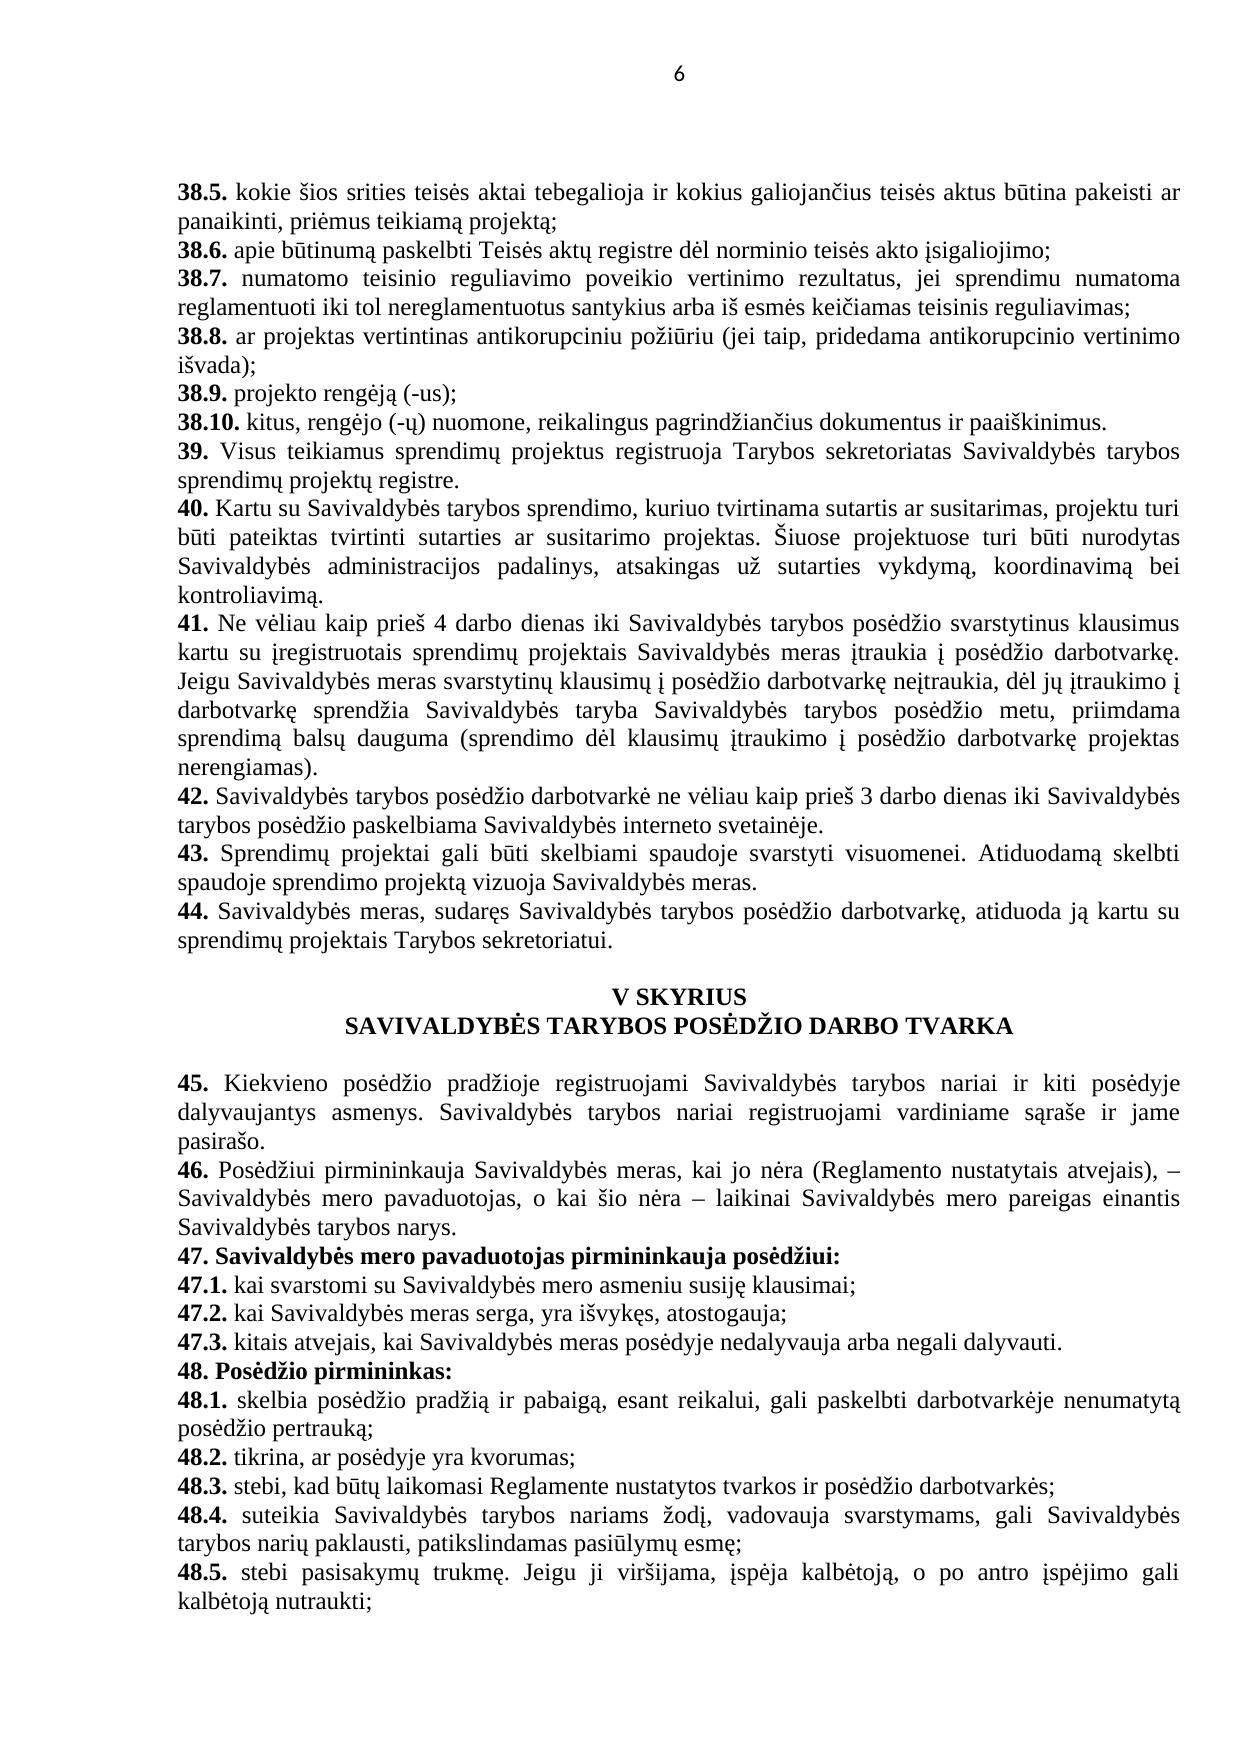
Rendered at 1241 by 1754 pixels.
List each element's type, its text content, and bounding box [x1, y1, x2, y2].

text 47.1. kai svarstomi su Savivaldybės mero asmeniu susiję klausimai; [177, 1270, 1181, 1298]
text 39. Visus teikiamus sprendimų projektus registruoja Tarybos sekretoriatas Savivaldybės tarybos sprendimų projektų registre. [177, 436, 1181, 493]
text 42. Savivaldybės tarybos posėdžio darbotvarkė ne vėliau kaip prieš 3 darbo dienas iki Savivaldybės tarybos posėdžio paskelbiama Savivaldybės interneto svetainėje. [177, 781, 1181, 838]
text 38.8. ar projektas vertintinas antikorupciniu požiūriu (jei taip, pridedama antikorupcinio vertinimo išvada); [177, 321, 1181, 378]
text 47.2. kai Savivaldybės meras serga, yra išvykęs, atostogauja; [177, 1298, 1181, 1327]
text 38.7. numatomo teisinio reguliavimo poveikio vertinimo rezultatus, jei sprendimu numatoma reglamentuoti iki tol nereglamentuotus santykius arba iš esmės keičiamas teisinis reguliavimas; [177, 263, 1181, 321]
text 41. Ne vėliau kaip prieš 4 darbo dienas iki Savivaldybės tarybos posėdžio svarstytinus klausimus kartu su įregistruotais sprendimų projektais Savivaldybės meras įtraukia į posėdžio darbotvarkę. Jeigu Savivaldybės meras svarstytinų klausimų į posėdžio darbotvarkę neįtraukia, dėl jų įtraukimo į darbotvarkę sprendžia Savivaldybės taryba Savivaldybės tarybos posėdžio metu, priimdama sprendimą balsų dauguma (sprendimo dėl klausimų įtraukimo į posėdžio darbotvarkę projektas nerengiamas). [177, 608, 1181, 781]
text 48.2. tikrina, ar posėdyje yra kvorumas; [177, 1442, 1181, 1471]
text SAVIVALDYBĖS TARYBOS POSĖDŽIO DARBO TVARKA [177, 1011, 1181, 1040]
text 47.3. kitais atvejais, kai Savivaldybės meras posėdyje nedalyvauja arba negali dalyvauti. [177, 1327, 1181, 1356]
text 38.6. apie būtinumą paskelbti Teisės aktų registre dėl norminio teisės akto įsigaliojimo; [177, 235, 1181, 263]
text 47. Savivaldybės mero pavaduotojas pirmininkauja posėdžiui: [177, 1241, 1181, 1270]
text 48.3. stebi, kad būtų laikomasi Reglamente nustatytos tvarkos ir posėdžio darbotvarkės; [177, 1471, 1181, 1500]
text 46. Posėdžiui pirmininkauja Savivaldybės meras, kai jo nėra (Reglamento nustatytais atvejais), – Savivaldybės mero pavaduotojas, o kai šio nėra – laikinai Savivaldybės mero pareigas einantis Savivaldybės tarybos narys. [177, 1155, 1181, 1241]
text 48.1. skelbia posėdžio pradžią ir pabaigą, esant reikalui, gali paskelbti darbotvarkėje nenumatytą posėdžio pertrauką; [177, 1385, 1181, 1442]
text 38.5. kokie šios srities teisės aktai tebegalioja ir kokius galiojančius teisės aktus būtina pakeisti ar panaikinti, priėmus teikiamą projektą; [177, 177, 1181, 235]
text 40. Kartu su Savivaldybės tarybos sprendimo, kuriuo tvirtinama sutartis ar susitarimas, projektu turi būti pateiktas tvirtinti sutarties ar susitarimo projektas. Šiuose projektuose turi būti nurodytas Savivaldybės administracijos padalinys, atsakingas už sutarties vykdymą, koordinavimą bei kontroliavimą. [177, 493, 1181, 608]
text 45. Kiekvieno posėdžio pradžioje registruojami Savivaldybės tarybos nariai ir kiti posėdyje dalyvaujantys asmenys. Savivaldybės tarybos nariai registruojami vardiniame sąraše ir jame pasirašo. [177, 1068, 1181, 1155]
text 38.10. kitus, rengėjo (-ų) nuomone, reikalingus pagrindžiančius dokumentus ir paaiškinimus. [177, 407, 1181, 436]
text 44. Savivaldybės meras, sudaręs Savivaldybės tarybos posėdžio darbotvarkę, atiduoda ją kartu su sprendimų projektais Tarybos sekretoriatui. [177, 896, 1181, 953]
text 38.9. projekto rengėją (-us); [177, 378, 1181, 407]
text 48.4. suteikia Savivaldybės tarybos nariams žodį, vadovauja svarstymams, gali Savivaldybės tarybos narių paklausti, patikslindamas pasiūlymų esmę; [177, 1500, 1181, 1557]
text 48. Posėdžio pirmininkas: [177, 1356, 1181, 1385]
text 43. Sprendimų projektai gali būti skelbiami spaudoje svarstyti visuomenei. Atiduodamą skelbti spaudoje sprendimo projektą vizuoja Savivaldybės meras. [177, 838, 1181, 896]
text 48.5. stebi pasisakymų trukmę. Jeigu ji viršijama, įspėja kalbėtoją, o po antro įspėjimo gali kalbėtoją nutraukti; [177, 1557, 1181, 1615]
text V SKYRIUS [177, 982, 1181, 1011]
